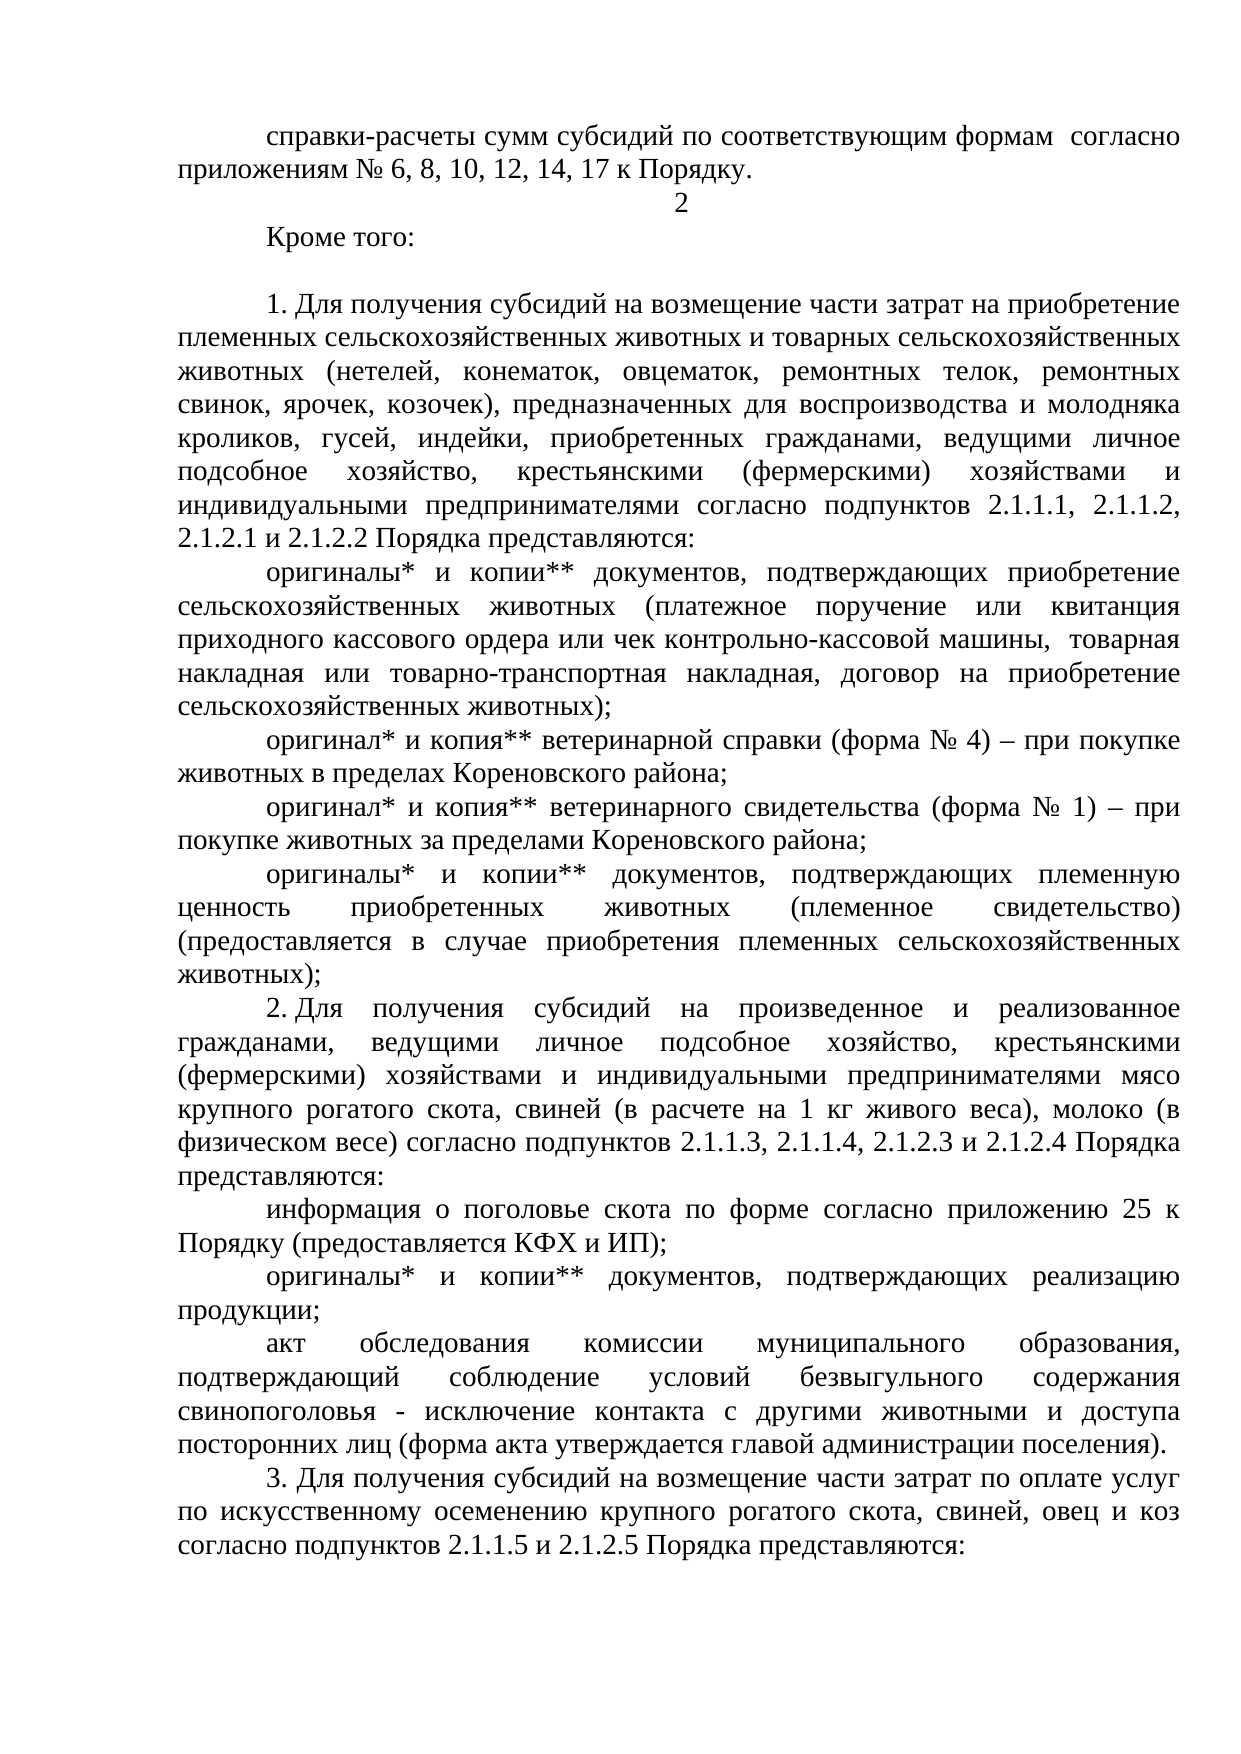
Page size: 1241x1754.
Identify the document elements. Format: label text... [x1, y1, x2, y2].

text информация о поголовье скота по форме согласно приложению 25 к Порядку (предоставляется КФХ и ИП); [177, 1191, 1181, 1258]
text акт обследования комиссии муниципального образования, подтверждающий соблюдение условий безвыгульного содержания свинопоголовья - исключение контакта с другими животными и доступа посторонних лиц (форма акта утверждается главой администрации поселения). [177, 1326, 1181, 1460]
text оригинал* и копия** ветеринарного свидетельства (форма № 1) – при покупке животных за пределами Кореновского района; [177, 789, 1181, 856]
text оригинал* и копия** ветеринарной справки (форма № 4) – при покупке животных в пределах Кореновского района; [177, 722, 1181, 789]
text 2. Для получения субсидий на произведенное и реализованное гражданами, ведущими личное подсобное хозяйство, крестьянскими (фермерскими) хозяйствами и индивидуальными предпринимателями мясо крупного рогатого скота, свиней (в расчете на 1 кг живого веса), молоко (в физическом весе) согласно подпунктов 2.1.1.3, 2.1.1.4, 2.1.2.3 и 2.1.2.4 Порядка представляются: [177, 990, 1181, 1191]
text 3. Для получения субсидий на возмещение части затрат по оплате услуг по искусственному осеменению крупного рогатого скота, свиней, овец и коз согласно подпунктов 2.1.1.5 и 2.1.2.5 Порядка представляются: [177, 1460, 1181, 1560]
text 2 [177, 185, 1181, 219]
text оригиналы* и копии** документов, подтверждающих племенную ценность приобретенных животных (племенное свидетельство) (предоставляется в случае приобретения племенных сельскохозяйственных животных); [177, 856, 1181, 990]
text оригиналы* и копии** документов, подтверждающих приобретение сельскохозяйственных животных (платежное поручение или квитанция приходного кассового ордера или чек контрольно-кассовой машины, товарная накладная или товарно-транспортная накладная, договор на приобретение сельскохозяйственных животных); [177, 554, 1181, 722]
text Кроме того: [177, 219, 1181, 252]
text справки-расчеты сумм субсидий по соответствующим формам согласно приложениям № 6, 8, 10, 12, 14, 17 к Порядку. [177, 118, 1181, 185]
text 1. Для получения субсидий на возмещение части затрат на приобретение племенных сельскохозяйственных животных и товарных сельскохозяйственных животных (нетелей, конематок, овцематок, ремонтных телок, ремонтных свинок, ярочек, козочек), предназначенных для воспроизводства и молодняка кроликов, гусей, индейки, приобретенных гражданами, ведущими личное подсобное хозяйство, крестьянскими (фермерскими) хозяйствами и индивидуальными предпринимателями согласно подпунктов 2.1.1.1, 2.1.1.2, 2.1.2.1 и 2.1.2.2 Порядка представляются: [177, 286, 1181, 554]
text оригиналы* и копии** документов, подтверждающих реализацию продукции; [177, 1258, 1181, 1326]
